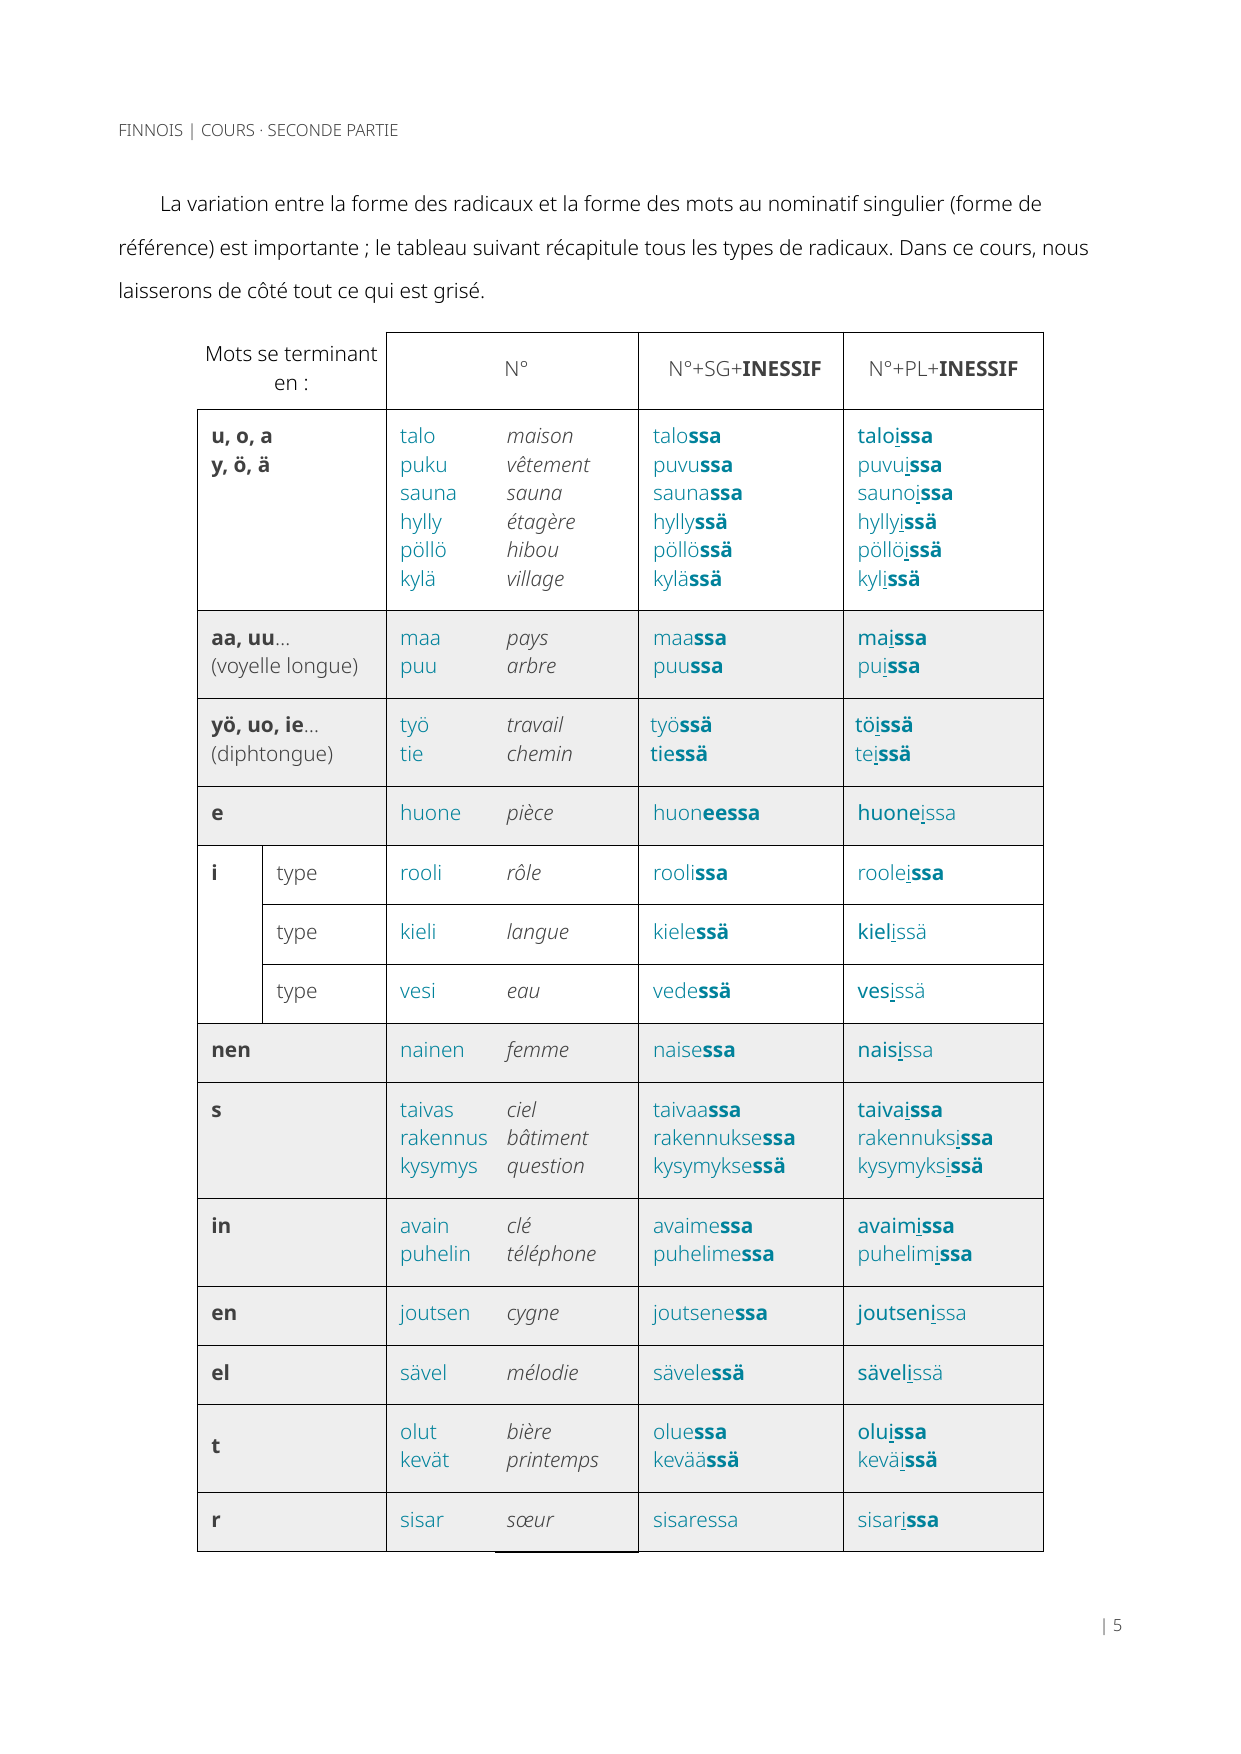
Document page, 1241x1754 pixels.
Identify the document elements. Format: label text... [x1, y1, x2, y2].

table_cell i [198, 846, 262, 1023]
table_header N°+SG+INESSIF [639, 333, 843, 409]
table_cell eau [495, 965, 638, 1023]
table_cell työ tie [387, 699, 495, 786]
table_cell e [198, 787, 386, 845]
table_cell vesi [387, 965, 495, 1023]
table_cell kielissä [844, 905, 1043, 963]
table_cell oluissa keväissä [844, 1405, 1043, 1492]
table_header N°+PL+INESSIF [844, 333, 1043, 409]
table_cell bière printemps [495, 1405, 638, 1492]
table_cell naisessa [639, 1024, 843, 1082]
table_cell sävel [387, 1346, 495, 1404]
table_cell u, o, a y, ö, ä [198, 410, 386, 610]
table_cell rooli [387, 846, 495, 904]
table_cell maison vêtement sauna étagère hibou village [495, 410, 638, 610]
table_cell töissä teissä [844, 699, 1043, 786]
table_cell taloissa puvuissa saunoissa hyllyissä pöllöissä kylissä [844, 410, 1043, 610]
table_cell talossa puvussa saunassa hyllyssä pöllössä kylässä [639, 410, 843, 610]
table_header N° [387, 333, 638, 409]
table_cell joutsenissa [844, 1287, 1043, 1345]
table_cell taivaassa rakennuksessa kysymyksessä [639, 1083, 843, 1198]
table_cell pièce [495, 787, 638, 845]
table_cell s [198, 1083, 386, 1198]
table_cell huone [387, 787, 495, 845]
table_cell femme [495, 1024, 638, 1082]
table_cell type [263, 846, 386, 904]
table_cell työssä tiessä [639, 699, 843, 786]
table_cell nainen [387, 1024, 495, 1082]
table_cell vesissä [844, 965, 1043, 1023]
table_cell avaimissa puhelimissa [844, 1199, 1043, 1286]
table_cell olut kevät [387, 1405, 495, 1492]
table_cell langue [495, 905, 638, 963]
table_cell clé téléphone [495, 1199, 638, 1286]
table_cell sävelissä [844, 1346, 1043, 1404]
table_cell kielessä [639, 905, 843, 963]
table_cell joutsenessa [639, 1287, 843, 1345]
table_cell sisarissa [844, 1493, 1043, 1551]
table_cell kieli [387, 905, 495, 963]
table_cell type [263, 965, 386, 1023]
table_cell avaimessa puhelimessa [639, 1199, 843, 1286]
table_cell travail chemin [495, 699, 638, 786]
table_cell mélodie [495, 1346, 638, 1404]
table_cell en [198, 1287, 386, 1345]
table_cell maissa puissa [844, 611, 1043, 698]
table_cell sœur [495, 1493, 638, 1551]
table_cell rooleissa [844, 846, 1043, 904]
table_cell maa puu [387, 611, 495, 698]
table_cell taivas rakennus kysymys [387, 1083, 495, 1198]
table_cell type [263, 905, 386, 963]
table_cell t [198, 1405, 386, 1492]
text La variation entre la forme des radicaux et la forme des mots au nominatif singulier (forme de référence) est importante ; le tableau suivant récapitule tous les types de radicaux. Dans ce cours, nous laisserons de côté tout ce qui est grisé. [118, 189, 1122, 304]
table_header Mots se terminant en : [197, 332, 386, 409]
table_cell sisar [387, 1493, 495, 1551]
table_cell avain puhelin [387, 1199, 495, 1286]
table_cell rôle [495, 846, 638, 904]
table_cell yö, uo, ie… (diphtongue) [198, 699, 386, 786]
table_cell el [198, 1346, 386, 1404]
table_cell sisaressa [639, 1493, 843, 1551]
table_cell r [198, 1493, 386, 1551]
table_cell naisissa [844, 1024, 1043, 1082]
table_cell huoneissa [844, 787, 1043, 845]
table_cell ciel bâtiment question [495, 1083, 638, 1198]
table_cell maassa puussa [639, 611, 843, 698]
table_cell vedessä [639, 965, 843, 1023]
table_cell joutsen [387, 1287, 495, 1345]
table_cell cygne [495, 1287, 638, 1345]
table_cell talo puku sauna hylly pöllö kylä [387, 410, 495, 610]
table_cell sävelessä [639, 1346, 843, 1404]
table_cell roolissa [639, 846, 843, 904]
table_cell in [198, 1199, 386, 1286]
table_cell pays arbre [495, 611, 638, 698]
table_cell taivaissa rakennuksissa kysymyksissä [844, 1083, 1043, 1198]
table_cell nen [198, 1024, 386, 1082]
table_cell oluessa keväässä [639, 1405, 843, 1492]
table_cell huoneessa [639, 787, 843, 845]
table_cell aa, uu… (voyelle longue) [198, 611, 386, 698]
